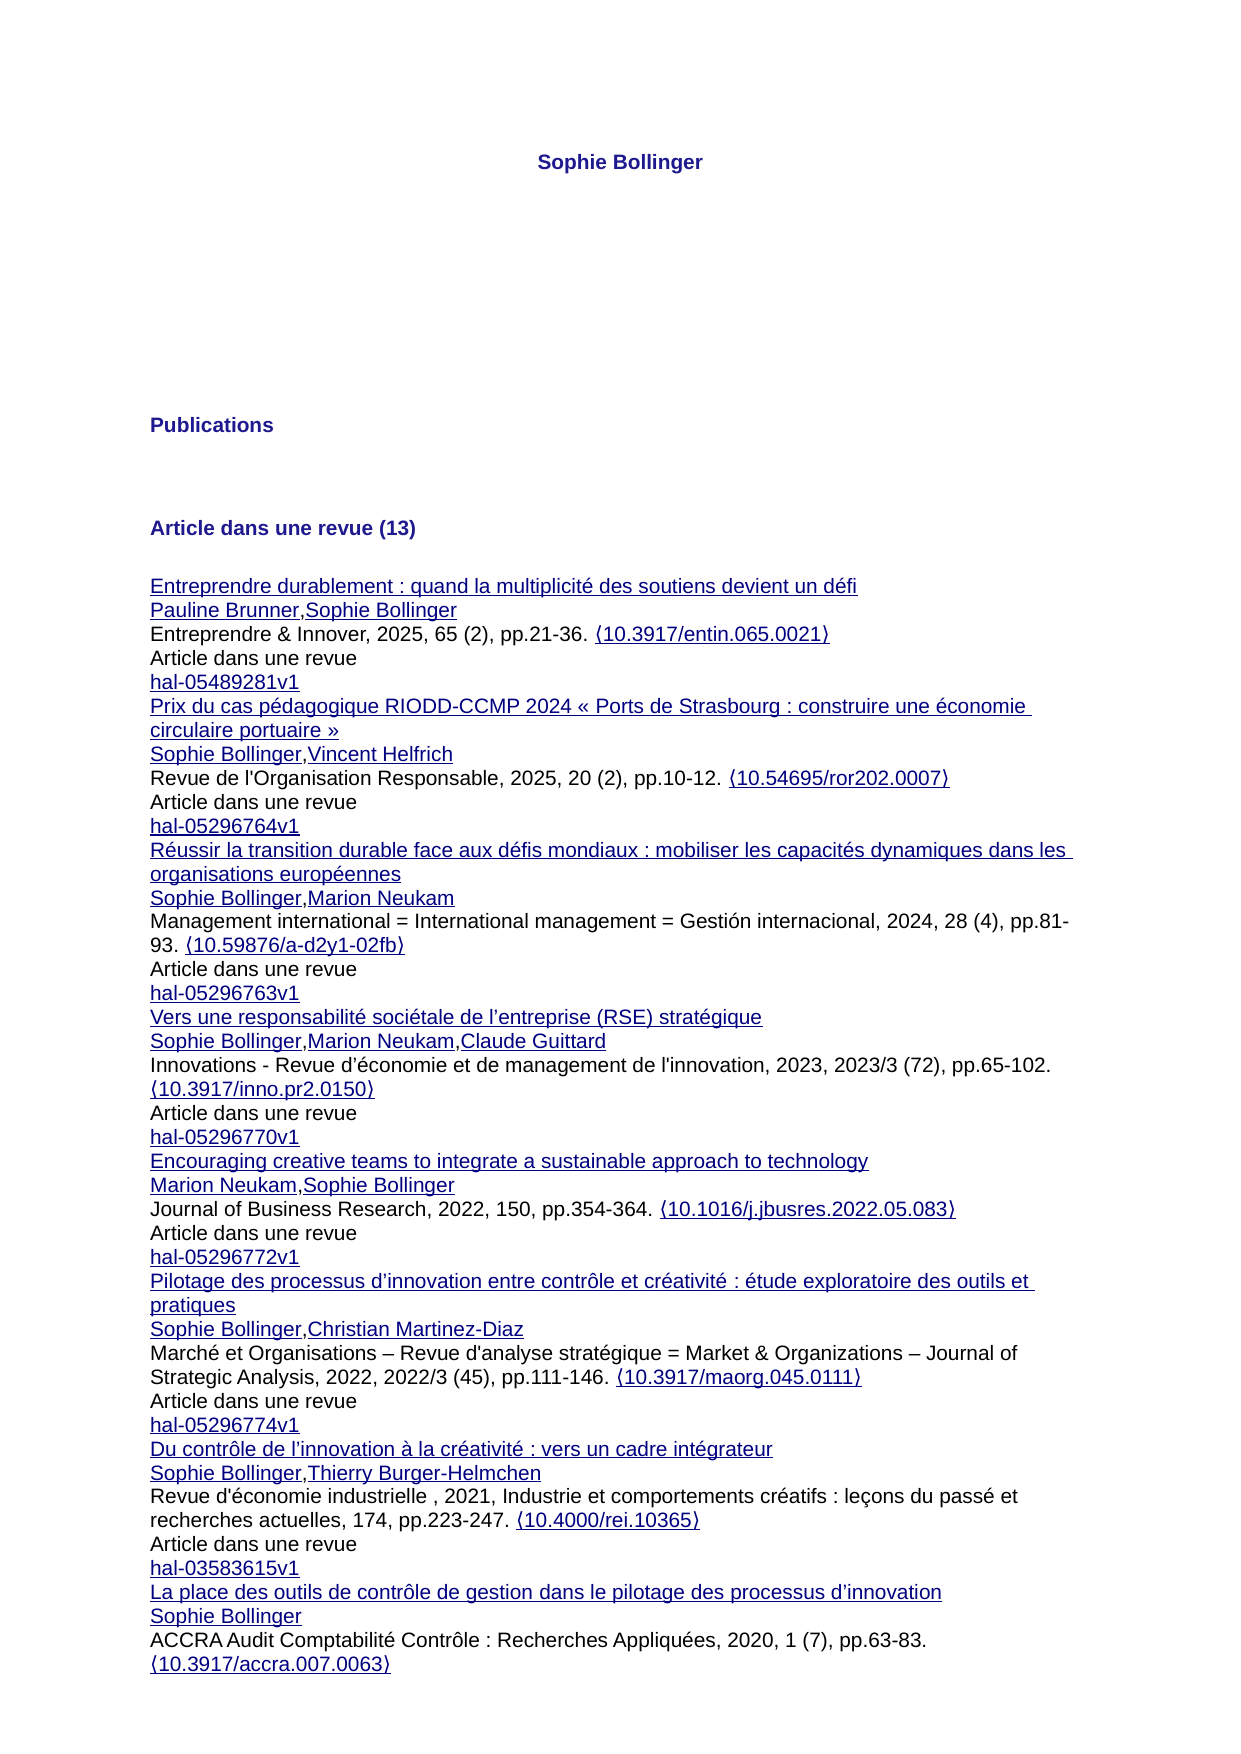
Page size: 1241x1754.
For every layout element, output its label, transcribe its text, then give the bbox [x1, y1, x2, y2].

table_cell Pilotage des processus d’innovation entre contrôle et créativité : étude exploratoire des outils et pratiques Sophie Bollinger,Christian Martinez-Diaz Marché et Organisations – Revue d'analyse stratégique = Market & Organizations – Journal of Strategic Analysis, 2022, 2022/3 (45), pp.111-146. ⟨10.3917/maorg.045.0111⟩ Article dans une revue hal-05296774v1 [150, 1269, 1090, 1436]
table_cell Du contrôle de l’innovation à la créativité : vers un cadre intégrateur Sophie Bollinger,Thierry Burger-Helmchen Revue d'économie industrielle , 2021, Industrie et comportements créatifs : leçons du passé et recherches actuelles, 174, pp.223-247. ⟨10.4000/rei.10365⟩ Article dans une revue hal-03583615v1 [150, 1436, 1090, 1580]
table_header Entreprendre durablement : quand la multiplicité des soutiens devient un défi Pauline Brunner,Sophie Bollinger Entreprendre & Innover, 2025, 65 (2), pp.21-36. ⟨10.3917/entin.065.0021⟩ Article dans une revue hal-05489281v1 [150, 574, 1090, 694]
table_cell La place des outils de contrôle de gestion dans le pilotage des processus d’innovation Sophie Bollinger ACCRA Audit Comptabilité Contrôle : Recherches Appliquées, 2020, 1 (7), pp.63-83. ⟨10.3917/accra.007.0063⟩ [150, 1580, 1090, 1676]
table_cell Prix du cas pédagogique RIODD-CCMP 2024 « Ports de Strasbourg : construire une économie circulaire portuaire » Sophie Bollinger,Vincent Helfrich Revue de l'Organisation Responsable, 2025, 20 (2), pp.10-12. ⟨10.54695/ror202.0007⟩ Article dans une revue hal-05296764v1 [150, 694, 1090, 837]
table_cell Vers une responsabilité sociétale de l’entreprise (RSE) stratégique Sophie Bollinger,Marion Neukam,Claude Guittard Innovations - Revue d’économie et de management de l'innovation, 2023, 2023/3 (72), pp.65-102. ⟨10.3917/inno.pr2.0150⟩ Article dans une revue hal-05296770v1 [150, 1005, 1090, 1149]
subtitle Publications [150, 412, 1090, 436]
subtitle Article dans une revue (13) [150, 516, 1090, 539]
table_cell Réussir la transition durable face aux défis mondiaux : mobiliser les capacités dynamiques dans les organisations européennes Sophie Bollinger,Marion Neukam Management international = International management = Gestión internacional, 2024, 28 (4), pp.81-93. ⟨10.59876/a-d2y1-02fb⟩ Article dans une revue hal-05296763v1 [150, 838, 1090, 1005]
subtitle Sophie Bollinger [150, 150, 1090, 174]
table_cell Encouraging creative teams to integrate a sustainable approach to technology Marion Neukam,Sophie Bollinger Journal of Business Research, 2022, 150, pp.354-364. ⟨10.1016/j.jbusres.2022.05.083⟩ Article dans une revue hal-05296772v1 [150, 1149, 1090, 1269]
